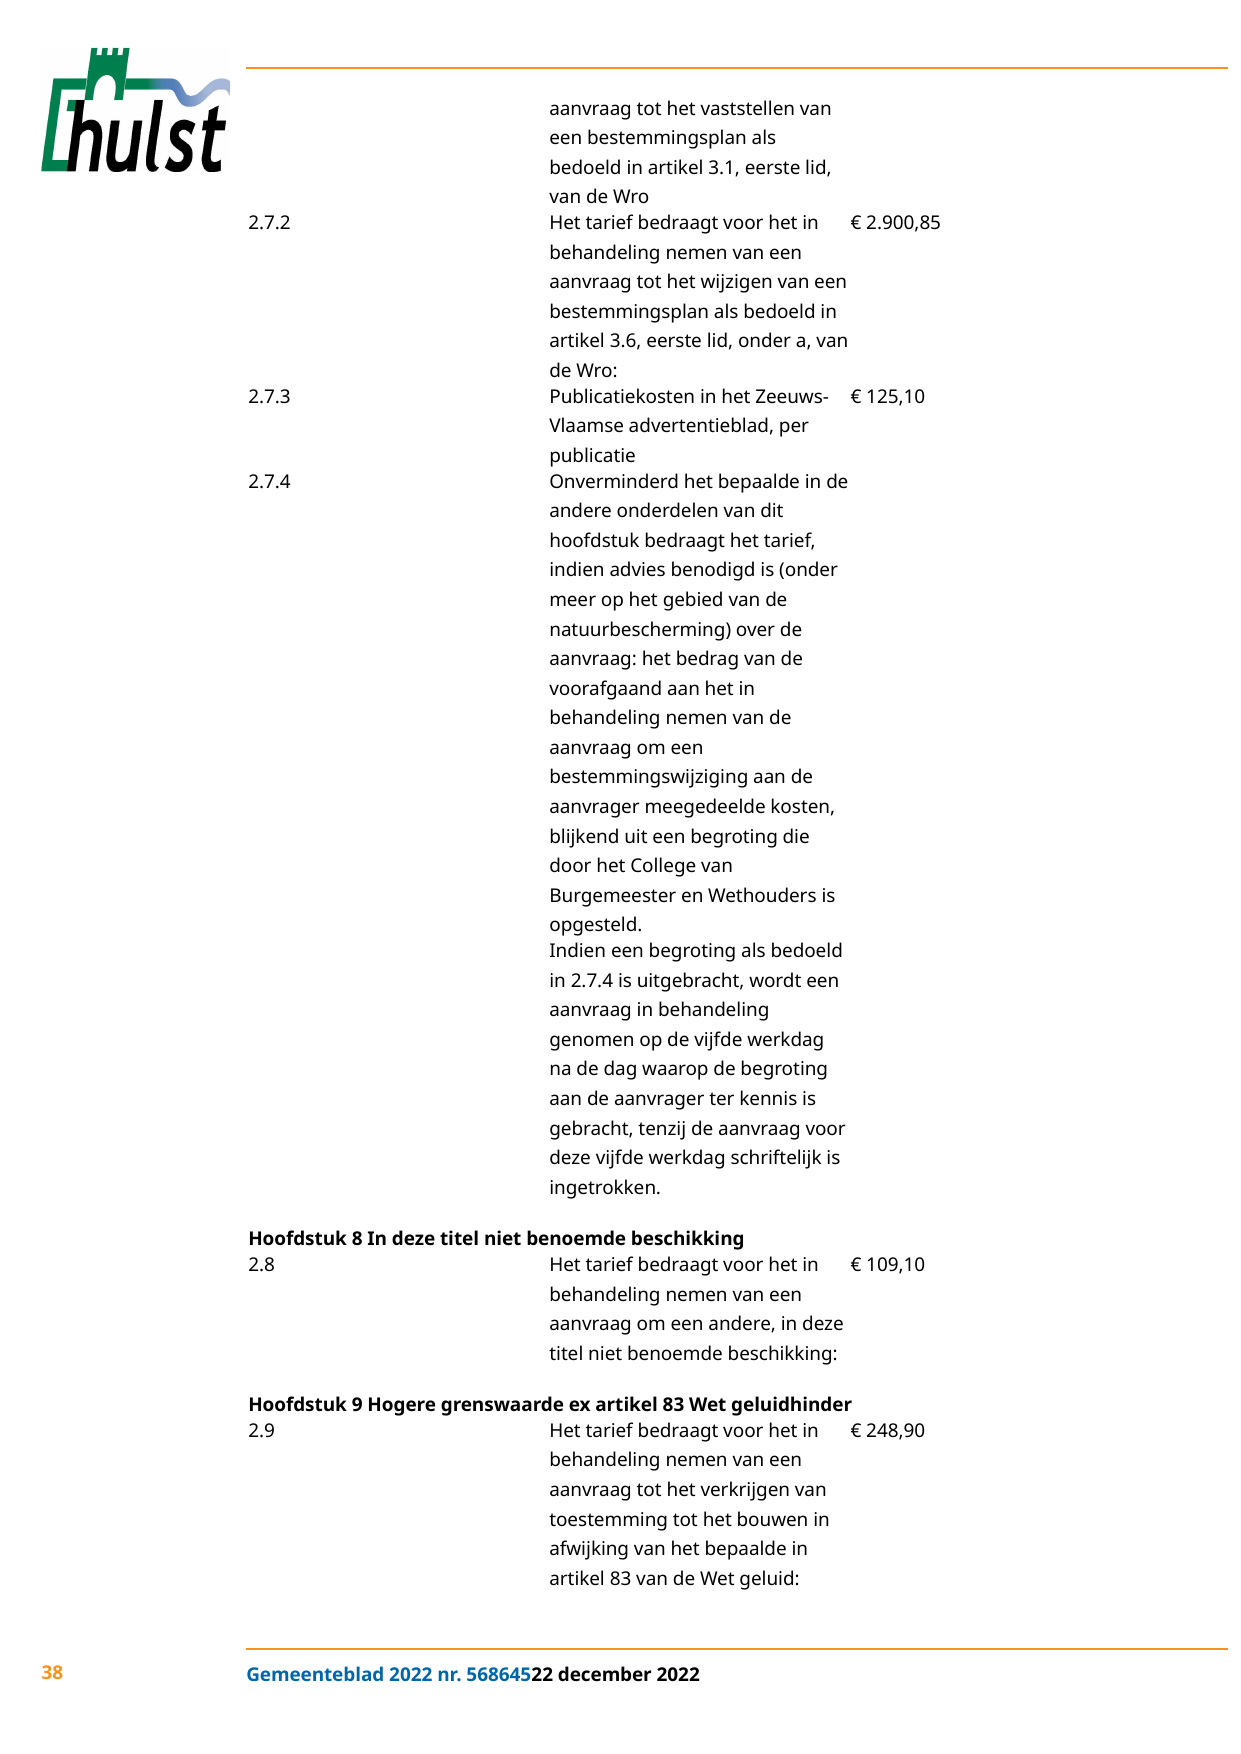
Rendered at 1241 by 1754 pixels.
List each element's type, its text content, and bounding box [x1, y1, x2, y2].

table_cell [850, 1200, 1152, 1225]
table_cell € 109,10 [850, 1251, 1152, 1366]
table_cell € 248,90 [850, 1417, 1152, 1591]
table_cell Het tarief bedraagt voor het in behandeling nemen van een aanvraag om een andere, in deze titel niet benoemde beschikking: [549, 1251, 850, 1366]
table_cell [850, 95, 1152, 209]
table_cell [248, 1200, 549, 1225]
table_cell Indien een begroting als bedoeld in 2.7.4 is uitgebracht, wordt een aanvraag in behandeling genomen op de vijfde werkdag na de dag waarop de begroting aan de aanvrager ter kennis is gebracht, tenzij de aanvraag voor deze vijfde werkdag schriftelijk is ingetrokken. [549, 937, 850, 1200]
table_cell 2.7.4 [248, 468, 549, 937]
picture [41, 47, 231, 172]
table_cell Hoofdstuk 8 In deze titel niet benoemde beschikking [248, 1225, 1152, 1251]
table_cell € 125,10 [850, 383, 1152, 468]
table_cell 2.8 [248, 1251, 549, 1366]
table_cell [549, 1366, 850, 1391]
table_cell [850, 1366, 1152, 1391]
table_cell [850, 937, 1152, 1200]
table_cell aanvraag tot het vaststellen van een bestemmingsplan als bedoeld in artikel 3.1, eerste lid, van de Wro [549, 95, 850, 209]
table_cell Hoofdstuk 9 Hogere grenswaarde ex artikel 83 Wet geluidhinder [248, 1391, 1152, 1417]
table_cell [248, 937, 549, 1200]
table_cell 2.7.2 [248, 209, 549, 383]
table_cell [549, 1200, 850, 1225]
table_cell € 2.900,85 [850, 209, 1152, 383]
table_cell Het tarief bedraagt voor het in behandeling nemen van een aanvraag tot het wijzigen van een bestemmingsplan als bedoeld in artikel 3.6, eerste lid, onder a, van de Wro: [549, 209, 850, 383]
table_cell Onverminderd het bepaalde in de andere onderdelen van dit hoofdstuk bedraagt het tarief, indien advies benodigd is (onder meer op het gebied van de natuurbescherming) over de aanvraag: het bedrag van de voorafgaand aan het in behandeling nemen van de aanvraag om een bestemmingswijziging aan de aanvrager meegedeelde kosten, blijkend uit een begroting die door het College van Burgemeester en Wethouders is opgesteld. [549, 468, 850, 937]
table_cell Publicatiekosten in het Zeeuws- Vlaamse advertentieblad, per publicatie [549, 383, 850, 468]
table_cell [850, 468, 1152, 937]
table_cell [248, 1366, 549, 1391]
table_cell 2.7.3 [248, 383, 549, 468]
table_cell [248, 95, 549, 209]
table_cell 2.9 [248, 1417, 549, 1591]
table_cell Het tarief bedraagt voor het in behandeling nemen van een aanvraag tot het verkrijgen van toestemming tot het bouwen in afwijking van het bepaalde in artikel 83 van de Wet geluid: [549, 1417, 850, 1591]
